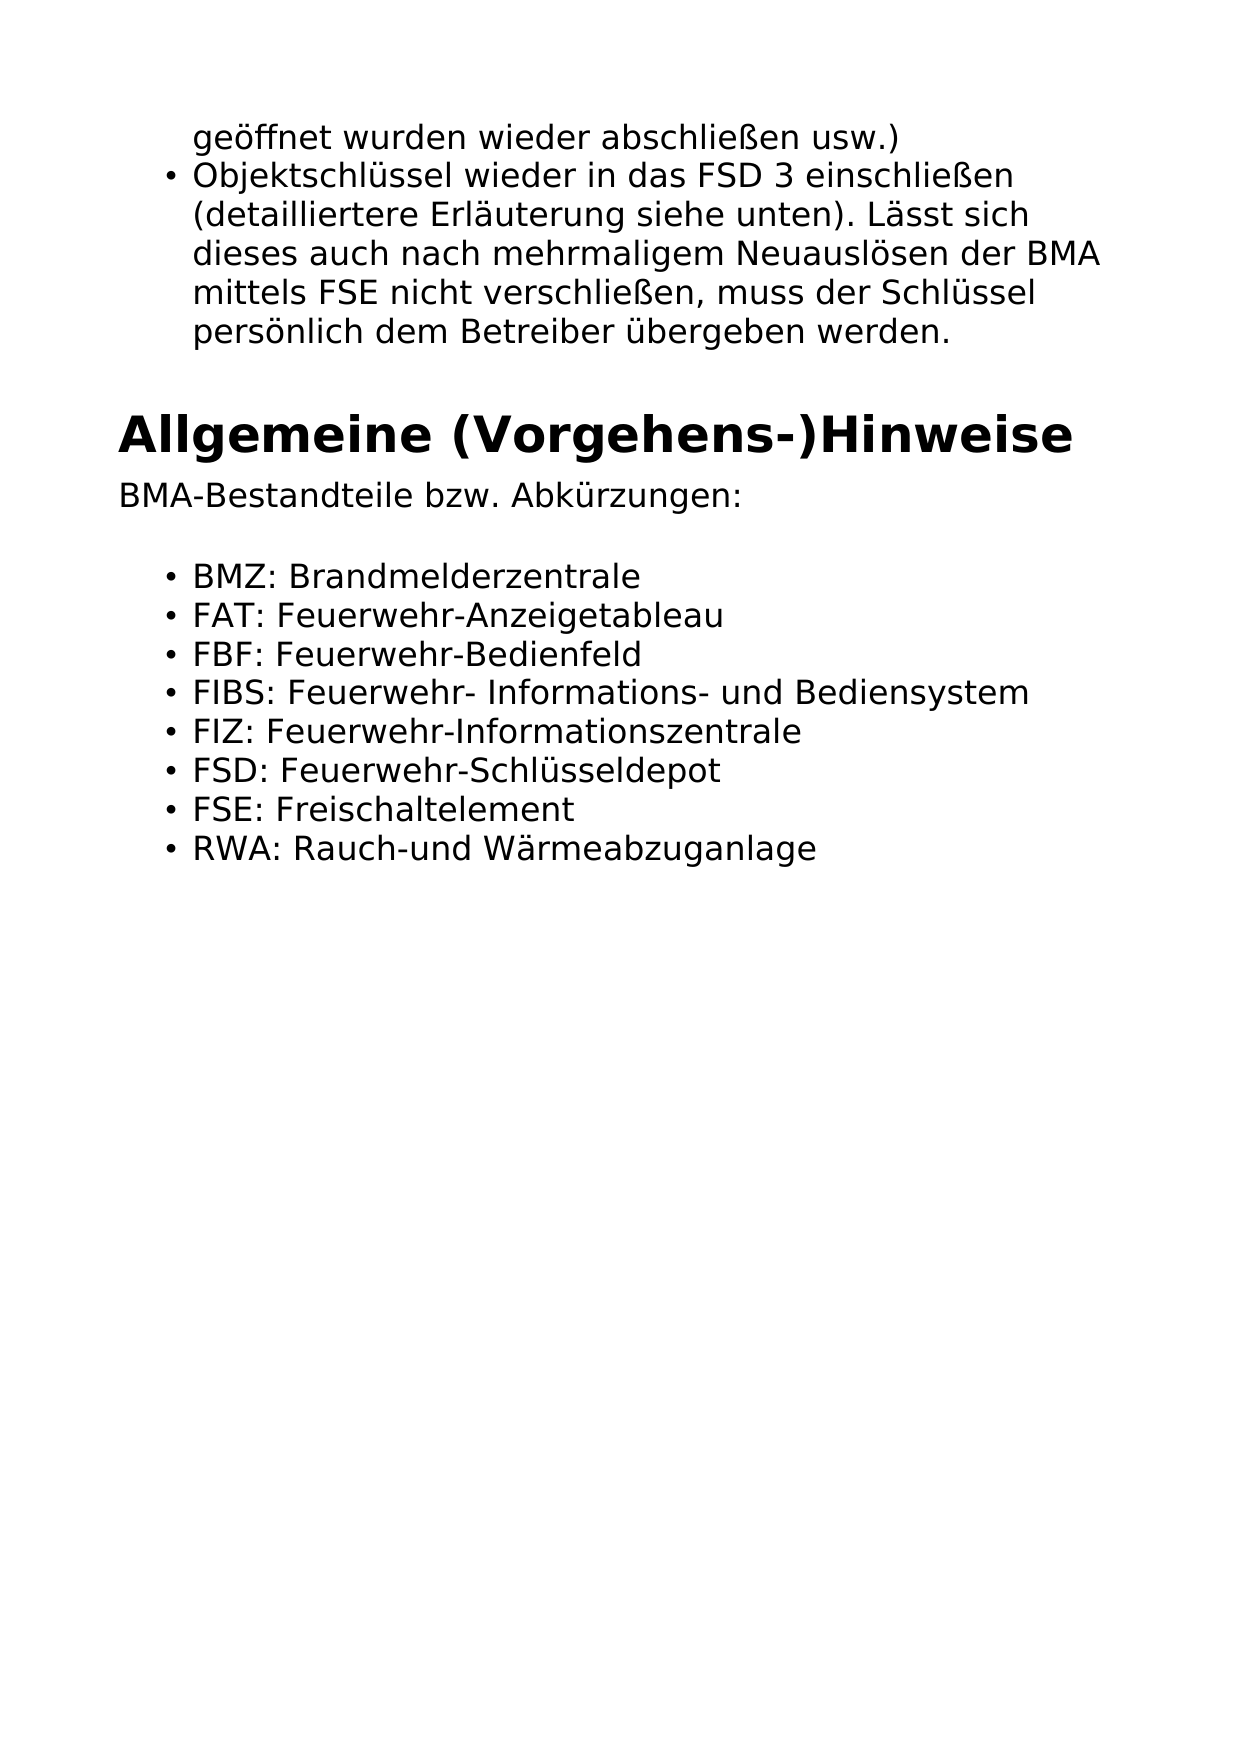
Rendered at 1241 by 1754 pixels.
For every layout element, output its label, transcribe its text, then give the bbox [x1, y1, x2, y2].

list geöffnet wurden wieder abschließen usw.) [177, 118, 1122, 157]
list BMZ: Brandmelderzentrale [177, 557, 1122, 596]
list FBF: Feuerwehr-Bedienfeld [177, 635, 1122, 674]
list FIZ: Feuerwehr-Informationszentrale [177, 713, 1122, 752]
text BMA-Bestandteile bzw. Abkürzungen: [118, 476, 1122, 515]
subtitle Allgemeine (Vorgehens-)Hinweise [118, 406, 1122, 464]
list Objektschlüssel wieder in das FSD 3 einschließen (detailliertere Erläuterung siehe unten). Lässt sich dieses auch nach mehrmaligem Neuauslösen der BMA mittels FSE nicht verschließen, muss der Schlüssel persönlich dem Betreiber übergeben werden. [177, 157, 1122, 351]
list RWA: Rauch-und Wärmeabzuganlage [177, 829, 1122, 868]
list FSE: Freischaltelement [177, 790, 1122, 829]
list FIBS: Feuerwehr- Informations- und Bediensystem [177, 674, 1122, 713]
list FAT: Feuerwehr-Anzeigetableau [177, 596, 1122, 635]
list FSD: Feuerwehr-Schlüsseldepot [177, 752, 1122, 790]
